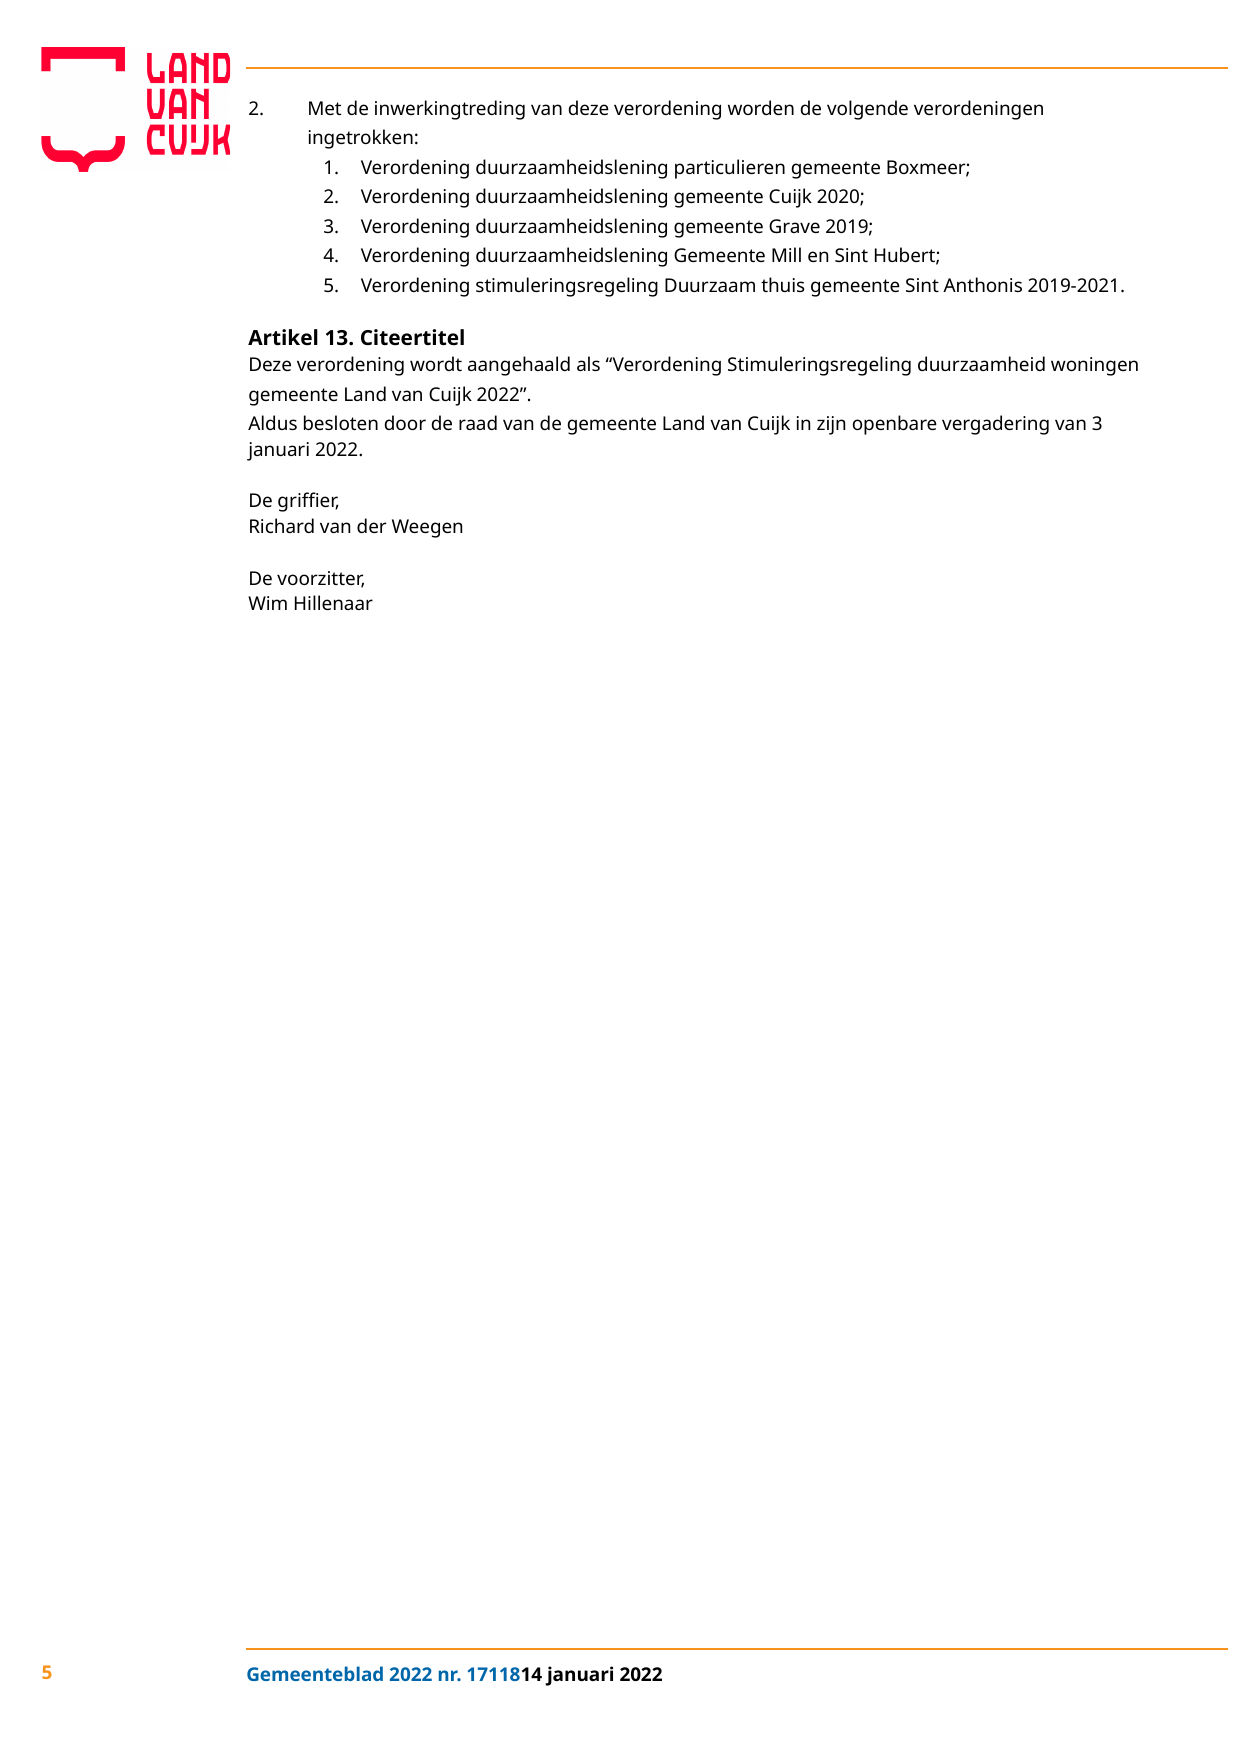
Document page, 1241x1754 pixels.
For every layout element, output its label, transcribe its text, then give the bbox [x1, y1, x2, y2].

text Richard van der Weegen [248, 513, 1152, 539]
list Verordening duurzaamheidslening Gemeente Mill en Sint Hubert; [323, 243, 1152, 268]
list Verordening duurzaamheidslening gemeente Grave 2019; [323, 213, 1152, 239]
text Wim Hillenaar [248, 590, 1152, 616]
text Deze verordening wordt aangehaald als “Verordening Stimuleringsregeling duurzaamheid woningen gemeente Land van Cuijk 2022”. [248, 351, 1152, 406]
text De griffier, [248, 487, 1152, 513]
text Artikel 13. Citeertitel [248, 323, 1152, 351]
list Verordening duurzaamheidslening gemeente Cuijk 2020; [323, 183, 1152, 209]
picture [41, 47, 231, 172]
text Aldus besloten door de raad van de gemeente Land van Cuijk in zijn openbare vergadering van 3 januari 2022. [248, 410, 1152, 462]
list Verordening stimuleringsregeling Duurzaam thuis gemeente Sint Anthonis 2019-2021. [323, 272, 1152, 298]
list Met de inwerkingtreding van deze verordening worden de volgende verordeningen ingetrokken: [248, 95, 1152, 150]
text De voorzitter, [248, 565, 1152, 590]
list Verordening duurzaamheidslening particulieren gemeente Boxmeer; [323, 154, 1152, 180]
